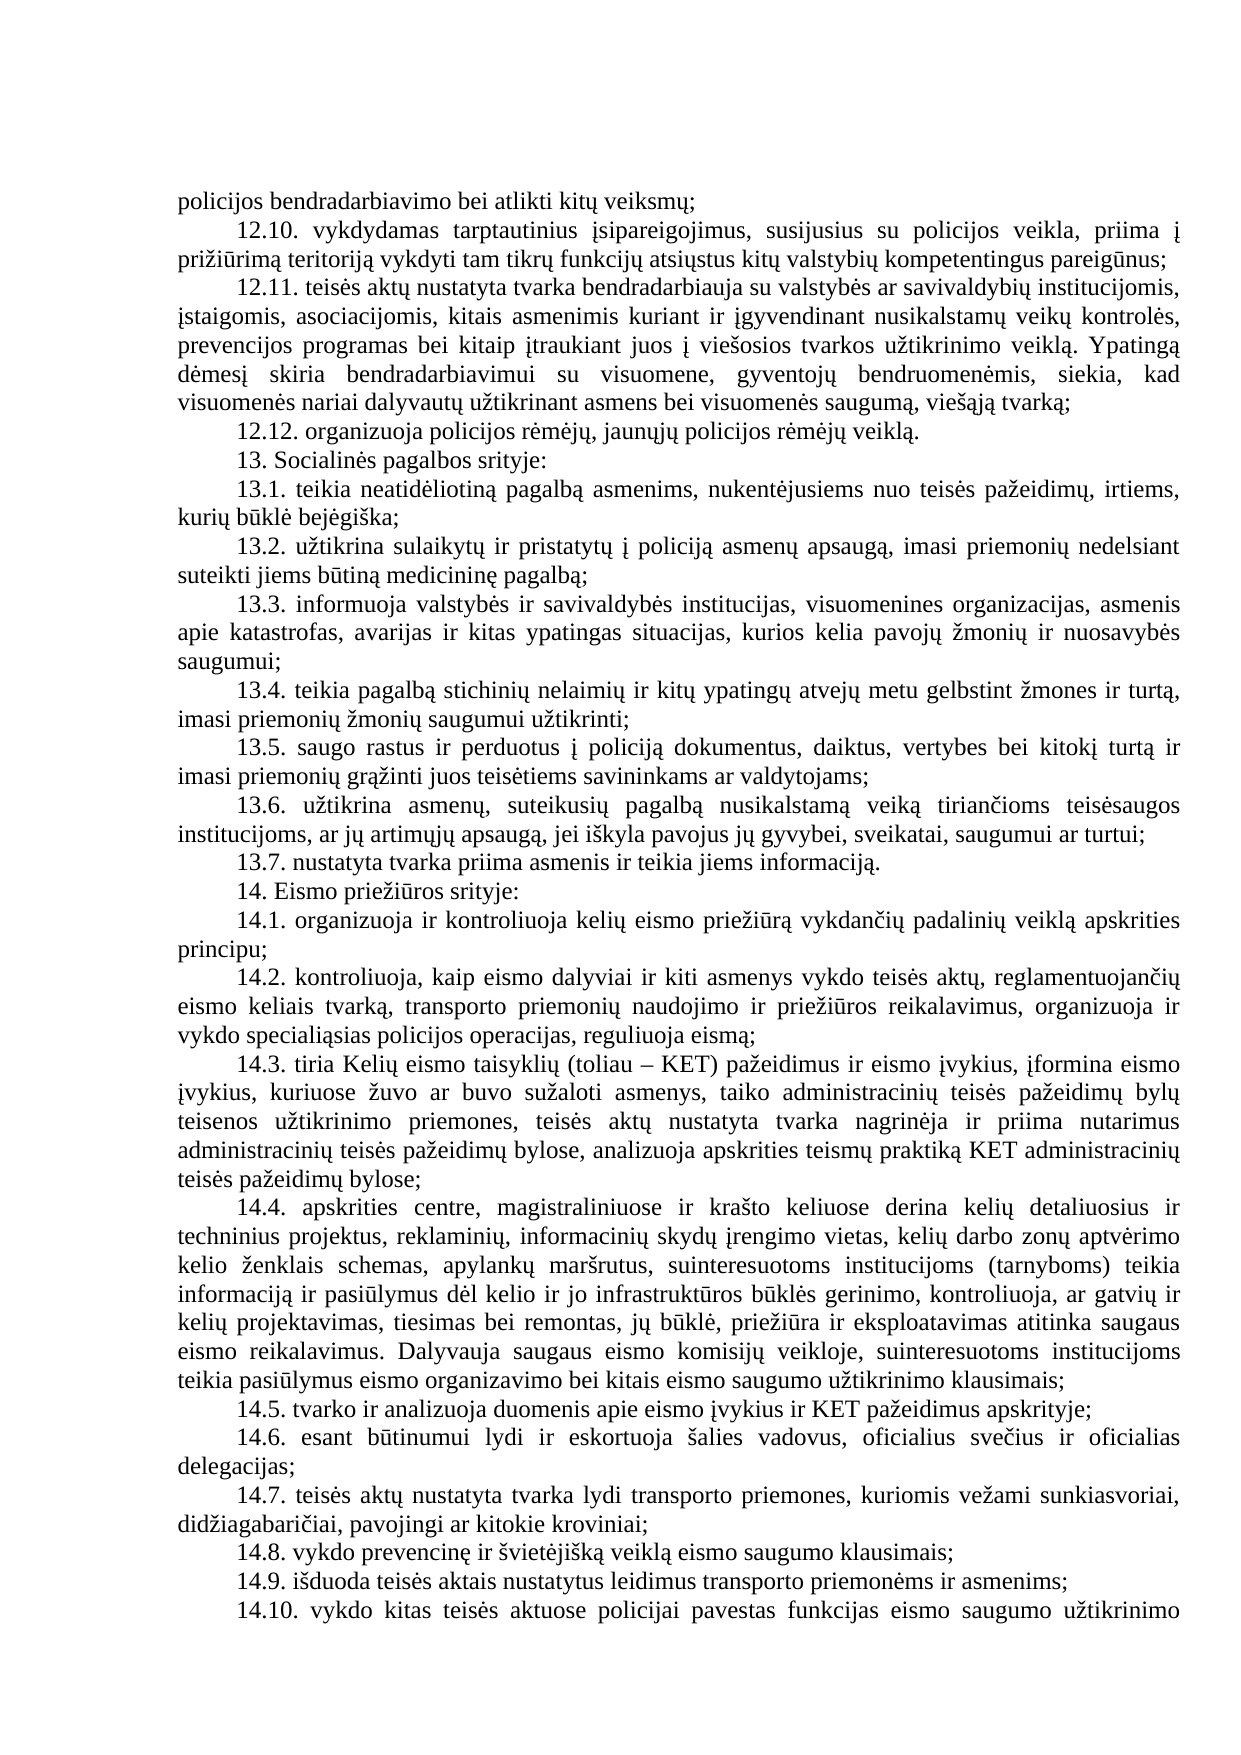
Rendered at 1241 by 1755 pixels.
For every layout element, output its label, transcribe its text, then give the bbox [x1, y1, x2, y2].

text 12.12. organizuoja policijos rėmėjų, jaunųjų policijos rėmėjų veiklą. [177, 416, 1181, 445]
text 14.4. apskrities centre, magistraliniuose ir krašto keliuose derina kelių detaliuosius ir techninius projektus, reklaminių, informacinių skydų įrengimo vietas, kelių darbo zonų aptvėrimo kelio ženklais schemas, apylankų maršrutus, suinteresuotoms institucijoms (tarnyboms) teikia informaciją ir pasiūlymus dėl kelio ir jo infrastruktūros būklės gerinimo, kontroliuoja, ar gatvių ir kelių projektavimas, tiesimas bei remontas, jų būklė, priežiūra ir eksploatavimas atitinka saugaus eismo reikalavimus. Dalyvauja saugaus eismo komisijų veikloje, suinteresuotoms institucijoms teikia pasiūlymus eismo organizavimo bei kitais eismo saugumo užtikrinimo klausimais; [177, 1192, 1181, 1394]
text 14.5. tvarko ir analizuoja duomenis apie eismo įvykius ir KET pažeidimus apskrityje; [177, 1394, 1181, 1422]
text 13.6. užtikrina asmenų, suteikusių pagalbą nusikalstamą veiką tiriančioms teisėsaugos institucijoms, ar jų artimųjų apsaugą, jei iškyla pavojus jų gyvybei, sveikatai, saugumui ar turtui; [177, 790, 1181, 847]
text 12.10. vykdydamas tarptautinius įsipareigojimus, susijusius su policijos veikla, priima į prižiūrimą teritoriją vykdyti tam tikrų funkcijų atsiųstus kitų valstybių kompetentingus pareigūnus; [177, 215, 1181, 272]
text 13.2. užtikrina sulaikytų ir pristatytų į policiją asmenų apsaugą, imasi priemonių nedelsiant suteikti jiems būtiną medicininę pagalbą; [177, 531, 1181, 589]
text 12.11. teisės aktų nustatyta tvarka bendradarbiauja su valstybės ar savivaldybių institucijomis, įstaigomis, asociacijomis, kitais asmenimis kuriant ir įgyvendinant nusikalstamų veikų kontrolės, prevencijos programas bei kitaip įtraukiant juos į viešosios tvarkos užtikrinimo veiklą. Ypatingą dėmesį skiria bendradarbiavimui su visuomene, gyventojų bendruomenėmis, siekia, kad visuomenės nariai dalyvautų užtikrinant asmens bei visuomenės saugumą, viešąją tvarką; [177, 272, 1181, 416]
text 14.9. išduoda teisės aktais nustatytus leidimus transporto priemonėms ir asmenims; [177, 1566, 1181, 1595]
text 13.3. informuoja valstybės ir savivaldybės institucijas, visuomenines organizacijas, asmenis apie katastrofas, avarijas ir kitas ypatingas situacijas, kurios kelia pavojų žmonių ir nuosavybės saugumui; [177, 589, 1181, 675]
text 14.2. kontroliuoja, kaip eismo dalyviai ir kiti asmenys vykdo teisės aktų, reglamentuojančių eismo keliais tvarką, transporto priemonių naudojimo ir priežiūros reikalavimus, organizuoja ir vykdo specialiąsias policijos operacijas, reguliuoja eismą; [177, 962, 1181, 1049]
text 13.1. teikia neatidėliotiną pagalbą asmenims, nukentėjusiems nuo teisės pažeidimų, irtiems, kurių būklė bejėgiška; [177, 474, 1181, 531]
text 13.5. saugo rastus ir perduotus į policiją dokumentus, daiktus, vertybes bei kitokį turtą ir imasi priemonių grąžinti juos teisėtiems savininkams ar valdytojams; [177, 732, 1181, 790]
text 14.3. tiria Kelių eismo taisyklių (toliau – KET) pažeidimus ir eismo įvykius, įformina eismo įvykius, kuriuose žuvo ar buvo sužaloti asmenys, taiko administracinių teisės pažeidimų bylų teisenos užtikrinimo priemones, teisės aktų nustatyta tvarka nagrinėja ir priima nutarimus administracinių teisės pažeidimų bylose, analizuoja apskrities teismų praktiką KET administracinių teisės pažeidimų bylose; [177, 1049, 1181, 1192]
text 14.8. vykdo prevencinę ir švietėjišką veiklą eismo saugumo klausimais; [177, 1537, 1181, 1566]
text 14.7. teisės aktų nustatyta tvarka lydi transporto priemones, kuriomis vežami sunkiasvoriai, didžiagabaričiai, pavojingi ar kitokie kroviniai; [177, 1480, 1181, 1537]
text 13.7. nustatyta tvarka priima asmenis ir teikia jiems informaciją. [177, 847, 1181, 876]
text 14. Eismo priežiūros srityje: [177, 876, 1181, 905]
text 13. Socialinės pagalbos srityje: [177, 445, 1181, 474]
text 14.6. esant būtinumui lydi ir eskortuoja šalies vadovus, oficialius svečius ir oficialias delegacijas; [177, 1422, 1181, 1480]
text 13.4. teikia pagalbą stichinių nelaimių ir kitų ypatingų atvejų metu gelbstint žmones ir turtą, imasi priemonių žmonių saugumui užtikrinti; [177, 675, 1181, 732]
text 14.1. organizuoja ir kontroliuoja kelių eismo priežiūrą vykdančių padalinių veiklą apskrities principu; [177, 905, 1181, 962]
text 14.10. vykdo kitas teisės aktuose policijai pavestas funkcijas eismo saugumo užtikrinimo [177, 1595, 1181, 1624]
text policijos bendradarbiavimo bei atlikti kitų veiksmų; [177, 186, 1181, 215]
